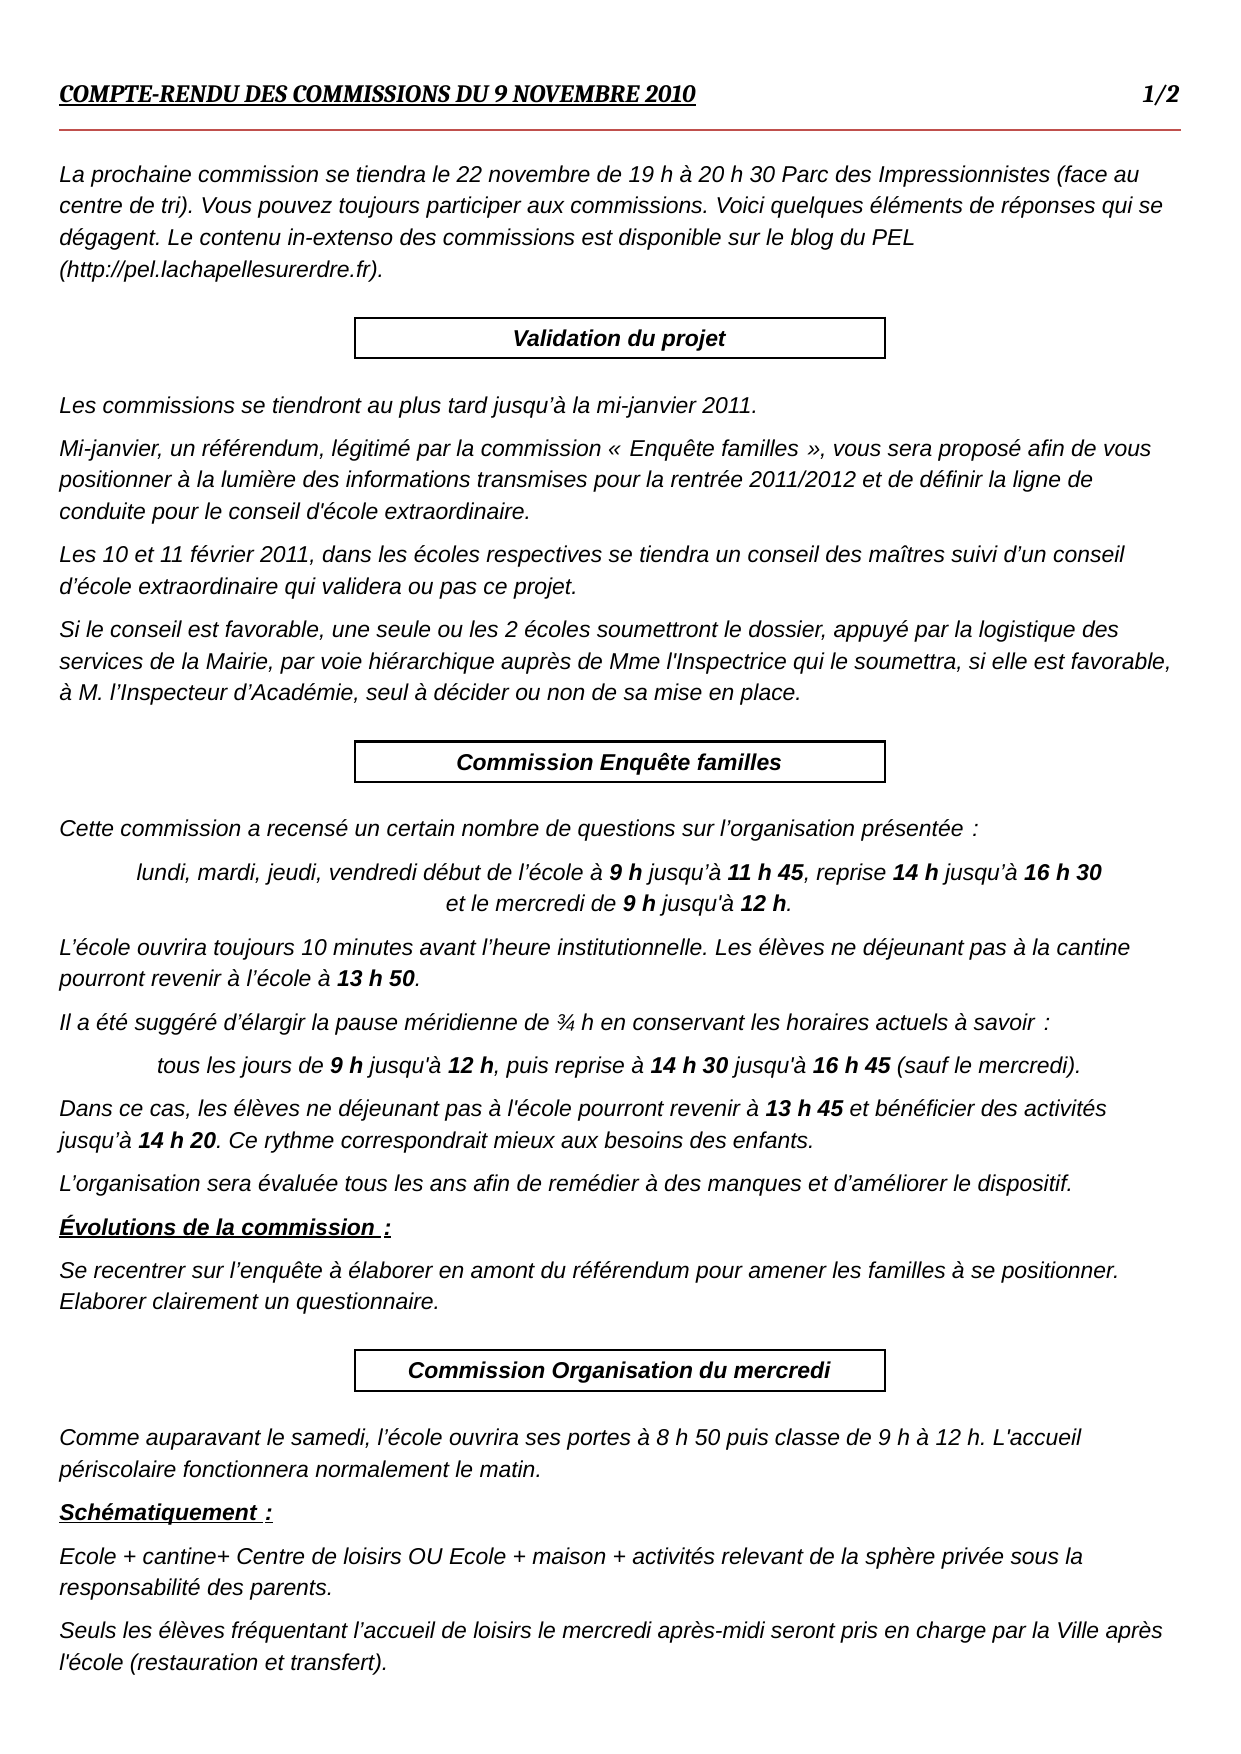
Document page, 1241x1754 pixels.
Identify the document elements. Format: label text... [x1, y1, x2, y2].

text Ecole + cantine+ Centre de loisirs OU Ecole + maison + activités relevant de la sphère privée sous la responsabilité des parents. [59, 1543, 1181, 1601]
subtitle Commission Organisation du mercredi [356, 1351, 884, 1390]
text Si le conseil est favorable, une seule ou les 2 écoles soumettront le dossier, appuyé par la logistique des services de la Mairie, par voie hiérarchique auprès de Mme l'Inspectrice qui le soumettra, si elle est favorable, à M. l’Inspecteur d’Académie, seul à décider ou non de sa mise en place. [59, 616, 1181, 706]
text Dans ce cas, les élèves ne déjeunant pas à l'école pourront revenir à 13 h 45 et bénéficier des activités jusqu’à 14 h 20. Ce rythme correspondrait mieux aux besoins des enfants. [59, 1095, 1181, 1153]
text Il a été suggéré d’élargir la pause méridienne de ¾ h en conservant les horaires actuels à savoir : [59, 1008, 1181, 1035]
text Cette commission a recensé un certain nombre de questions sur l’organisation présentée : [59, 815, 1181, 842]
text L’école ouvrira toujours 10 minutes avant l’heure institutionnelle. Les élèves ne déjeunant pas à la cantine pourront revenir à l’école à 13 h 50. [59, 934, 1181, 992]
text tous les jours de 9 h jusqu'à 12 h, puis reprise à 14 h 30 jusqu'à 16 h 45 (sauf le mercredi). [59, 1052, 1181, 1078]
text lundi, mardi, jeudi, vendredi début de l’école à 9 h jusqu’à 11 h 45, reprise 14 h jusqu’à 16 h 30 et le mercredi de 9 h jusqu'à 12 h. [59, 859, 1181, 917]
text Schématiquement : [59, 1499, 1181, 1526]
text Seuls les élèves fréquentant l’accueil de loisirs le mercredi après-midi seront pris en charge par la Ville après l'école (restauration et transfert). [59, 1617, 1181, 1675]
subtitle Validation du projet [356, 319, 884, 357]
text Les commissions se tiendront au plus tard jusqu’à la mi-janvier 2011. [59, 392, 1181, 418]
text Évolutions de la commission : [59, 1213, 1181, 1240]
text Les 10 et 11 février 2011, dans les écoles respectives se tiendra un conseil des maîtres suivi d’un conseil d’école extraordinaire qui validera ou pas ce projet. [59, 541, 1181, 599]
text Se recentrer sur l’enquête à élaborer en amont du référendum pour amener les familles à se positionner. Elaborer clairement un questionnaire. [59, 1257, 1181, 1315]
text Comme auparavant le samedi, l’école ouvrira ses portes à 8 h 50 puis classe de 9 h à 12 h. L'accueil périscolaire fonctionnera normalement le matin. [59, 1424, 1181, 1482]
text L’organisation sera évaluée tous les ans afin de remédier à des manques et d’améliorer le dispositif. [59, 1170, 1181, 1196]
subtitle Commission Enquête familles [356, 743, 884, 781]
text La prochaine commission se tiendra le 22 novembre de 19 h à 20 h 30 Parc des Impressionnistes (face au centre de tri). Vous pouvez toujours participer aux commissions. Voici quelques éléments de réponses qui se dégagent. Le contenu in-extenso des commissions est disponible sur le blog du PEL (http://pel.lachapellesurerdre.fr). [59, 161, 1181, 282]
text Mi-janvier, un référendum, légitimé par la commission « Enquête familles », vous sera proposé afin de vous positionner à la lumière des informations transmises pour la rentrée 2011/2012 et de définir la ligne de conduite pour le conseil d'école extraordinaire. [59, 435, 1181, 524]
